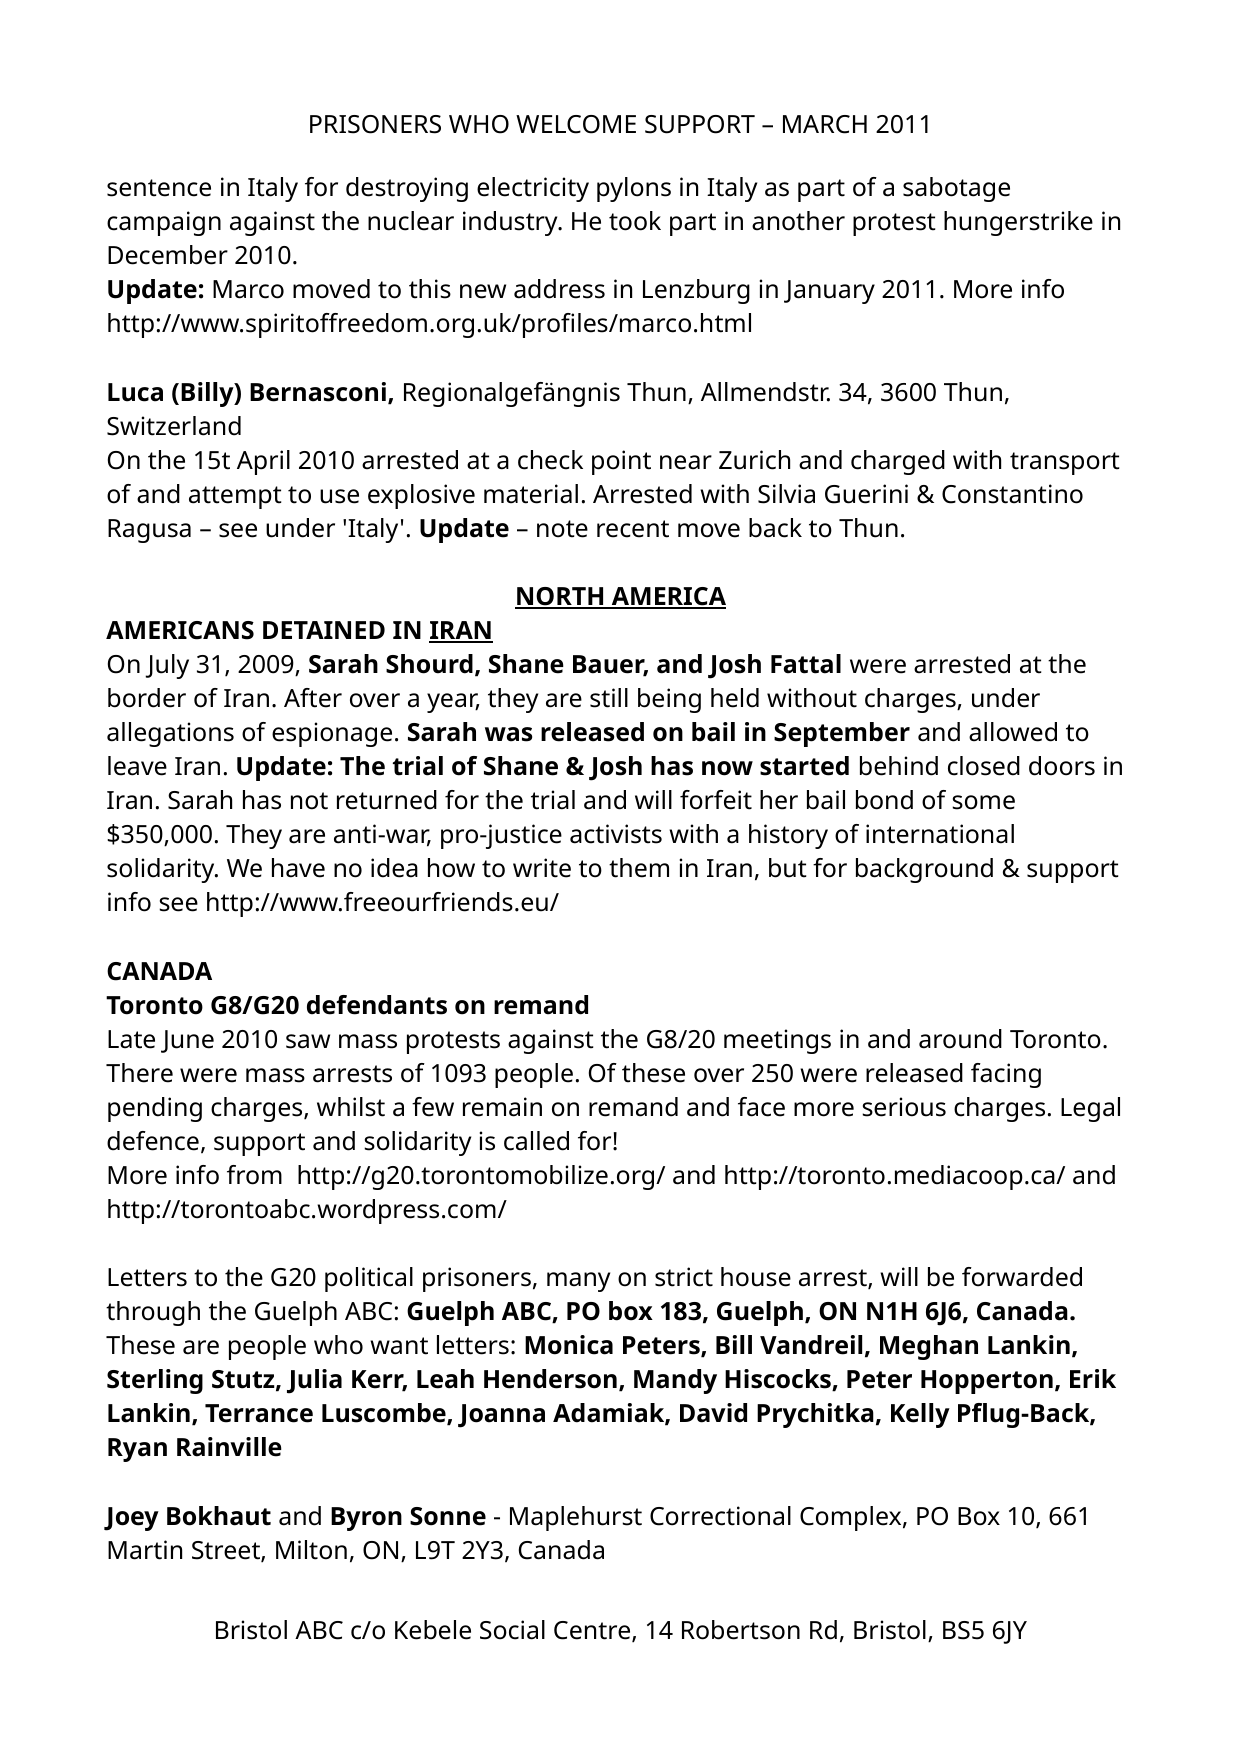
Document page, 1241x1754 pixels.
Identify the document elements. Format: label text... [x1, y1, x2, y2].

text Letters to the G20 political prisoners, many on strict house arrest, will be forwarded [106, 1260, 1134, 1294]
text Joey Bokhaut and Byron Sonne - Maplehurst Correctional Complex, PO Box 10, 661 Martin Street, Milton, ON, L9T 2Y3, Canada [106, 1498, 1134, 1566]
text On July 31, 2009, Sarah Shourd, Shane Bauer, and Josh Fattal were arrested at the border of Iran. After over a year, they are still being held without charges, under allegations of espionage. Sarah was released on bail in September and allowed to leave Iran. Update: The trial of Shane & Josh has now started behind closed doors in Iran. Sarah has not returned for the trial and will forfeit her bail bond of some $350,000. They are anti-war, pro-justice activists with a history of international solidarity. We have no idea how to write to them in Iran, but for background & support info see http://www.freeourfriends.eu/ [106, 647, 1134, 919]
text Update: Marco moved to this new address in Lenzburg in January 2011. More info http://www.spiritoffreedom.org.uk/profiles/marco.html Luca (Billy) Bernasconi, Regionalgefängnis Thun, Allmendstr. 34, 3600 Thun, Switzerland On the 15t April 2010 arrested at a check point near Zurich and charged with transport of and attempt to use explosive material. Arrested with Silvia Guerini & Constantino Ragusa – see under 'Italy'. Update – note recent move back to Thun. [106, 272, 1134, 544]
text sentence in Italy for destroying electricity pylons in Italy as part of a sabotage campaign against the nuclear industry. He took part in another protest hungerstrike in December 2010. [106, 170, 1134, 272]
text through the Guelph ABC: Guelph ABC, PO box 183, Guelph, ON N1H 6J6, Canada. [106, 1294, 1134, 1328]
text Toronto G8/G20 defendants on remand [106, 987, 1134, 1021]
text CANADA [106, 953, 1134, 987]
text Late June 2010 saw mass protests against the G8/20 meetings in and around Toronto. There were mass arrests of 1093 people. Of these over 250 were released facing pending charges, whilst a few remain on remand and face more serious charges. Legal defence, support and solidarity is called for! [106, 1021, 1134, 1158]
text More info from http://g20.torontomobilize.org/ and http://toronto.mediacoop.ca/ and [106, 1158, 1134, 1192]
text http://torontoabc.wordpress.com/ [106, 1192, 1134, 1226]
text NORTH AMERICA [106, 578, 1134, 613]
text AMERICANS DETAINED IN IRAN [106, 613, 1134, 647]
text These are people who want letters: Monica Peters, Bill Vandreil, Meghan Lankin, Sterling Stutz, Julia Kerr, Leah Henderson, Mandy Hiscocks, Peter Hopperton, Erik Lankin, Terrance Luscombe, Joanna Adamiak, David Prychitka, Kelly Pflug-Back, Ryan Rainville [106, 1328, 1134, 1464]
